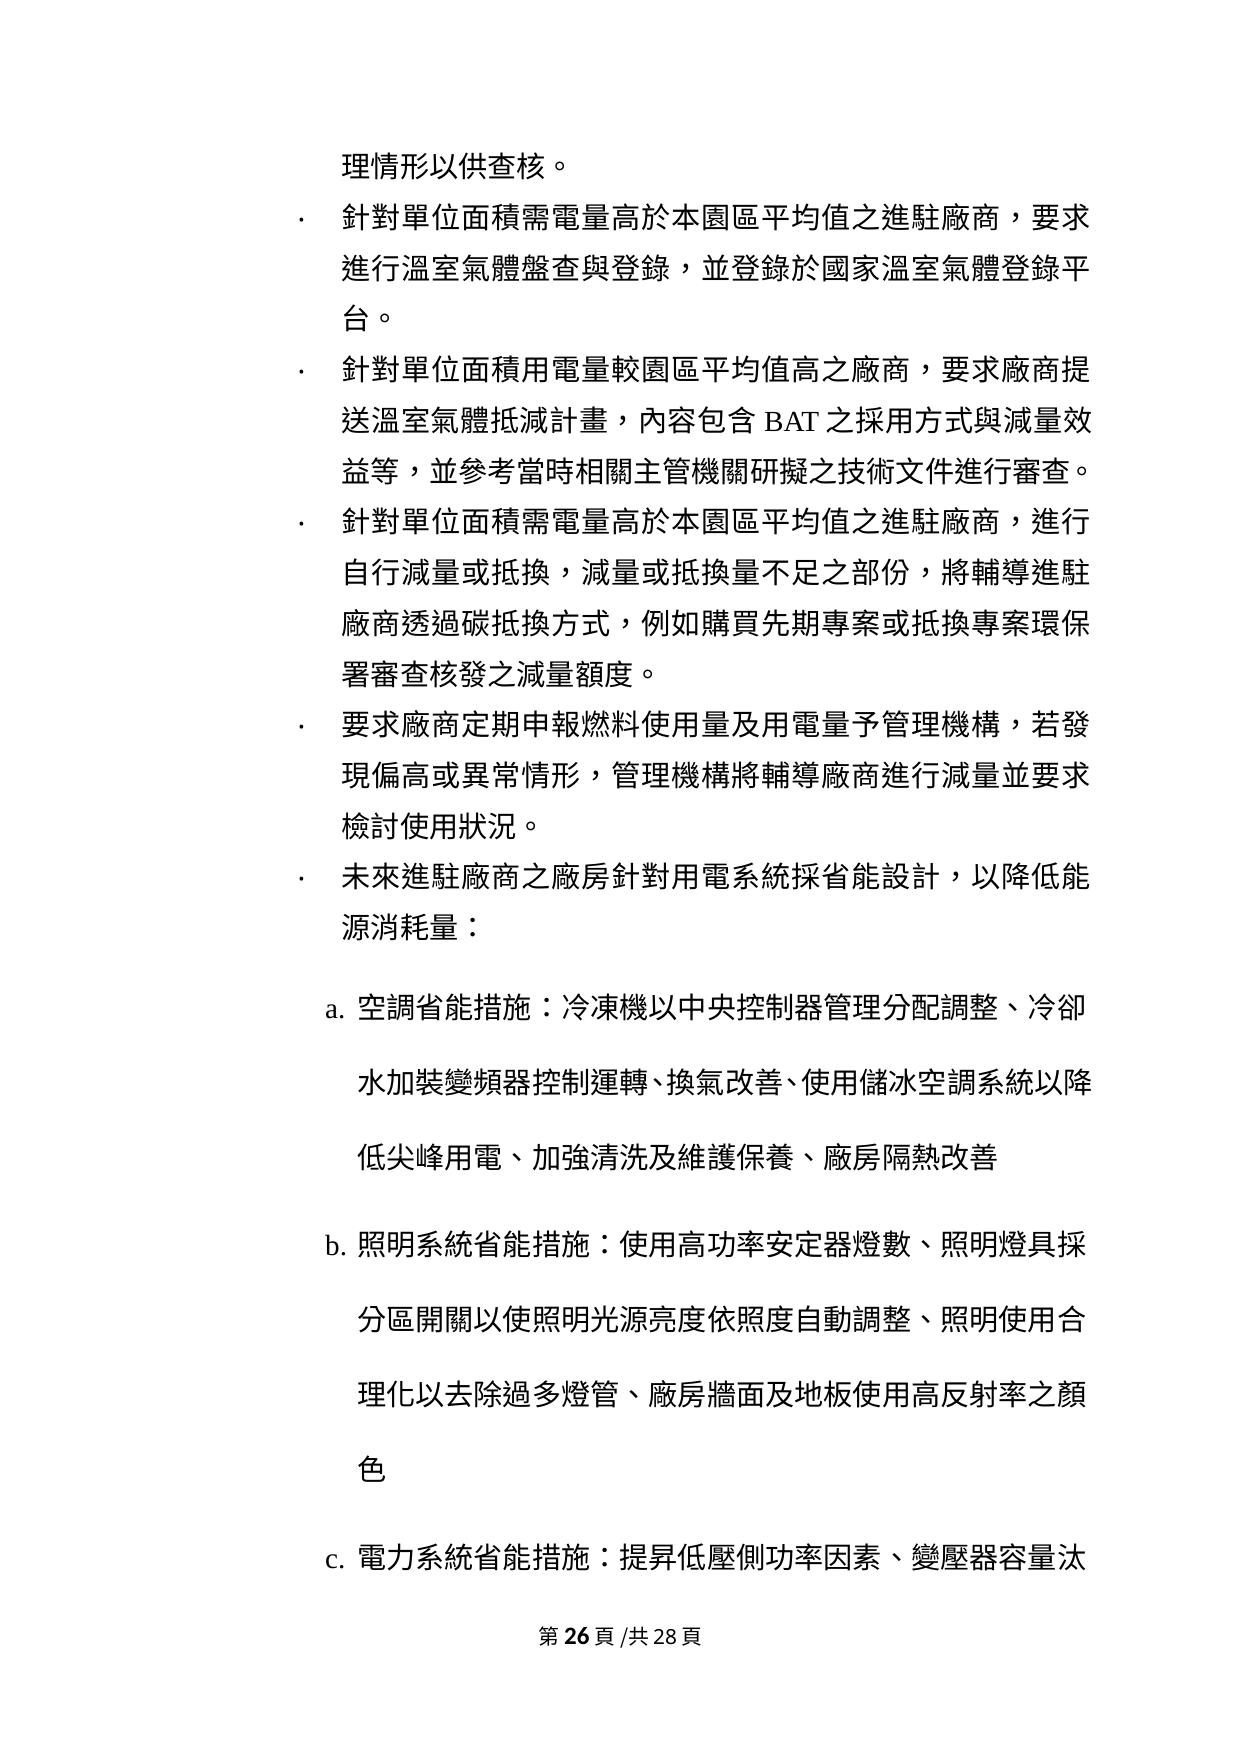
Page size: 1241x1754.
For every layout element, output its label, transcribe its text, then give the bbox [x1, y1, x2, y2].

text c. 電力系統省能措施：提昇低壓側功率因素、變壓器容量汰 [325, 1518, 1092, 1593]
text a. 空調省能措施：冷凍機以中央控制器管理分配調整、冷卻水加裝變頻器控制運轉、換氣改善、使用儲冰空調系統以降低尖峰用電、加強清洗及維護保養、廠房隔熱改善 [325, 968, 1092, 1193]
text b. 照明系統省能措施：使用高功率安定器燈數、照明燈具採分區開關以使照明光源亮度依照度自動調整、照明使用合理化以去除過多燈管、廠房牆面及地板使用高反射率之顏色 [325, 1205, 1092, 1505]
text ‧ 針對單位面積需電量高於本園區平均值之進駐廠商，要求進行溫室氣體盤查與登錄，並登錄於國家溫室氣體登錄平台。 [298, 194, 1092, 338]
text ‧ 未來進駐廠商之廠房針對用電系統採省能設計，以降低能源消耗量： [298, 854, 1092, 947]
text 理情形以供查核。 [298, 144, 1092, 186]
text ‧ 要求廠商定期申報燃料使用量及用電量予管理機構，若發現偏高或異常情形，管理機構將輔導廠商進行減量並要求檢討使用狀況。 [298, 702, 1092, 846]
text ‧ 針對單位面積需電量高於本園區平均值之進駐廠商，進行自行減量或抵換，減量或抵換量不足之部份，將輔導進駐廠商透過碳抵換方式，例如購買先期專案或抵換專案環保署審查核發之減量額度。 [298, 499, 1092, 693]
text ‧ 針對單位面積用電量較園區平均值高之廠商，要求廠商提送溫室氣體抵減計畫，內容包含BAT之採用方式與減量效益等，並參考當時相關主管機關研擬之技術文件進行審查。 [298, 347, 1092, 490]
